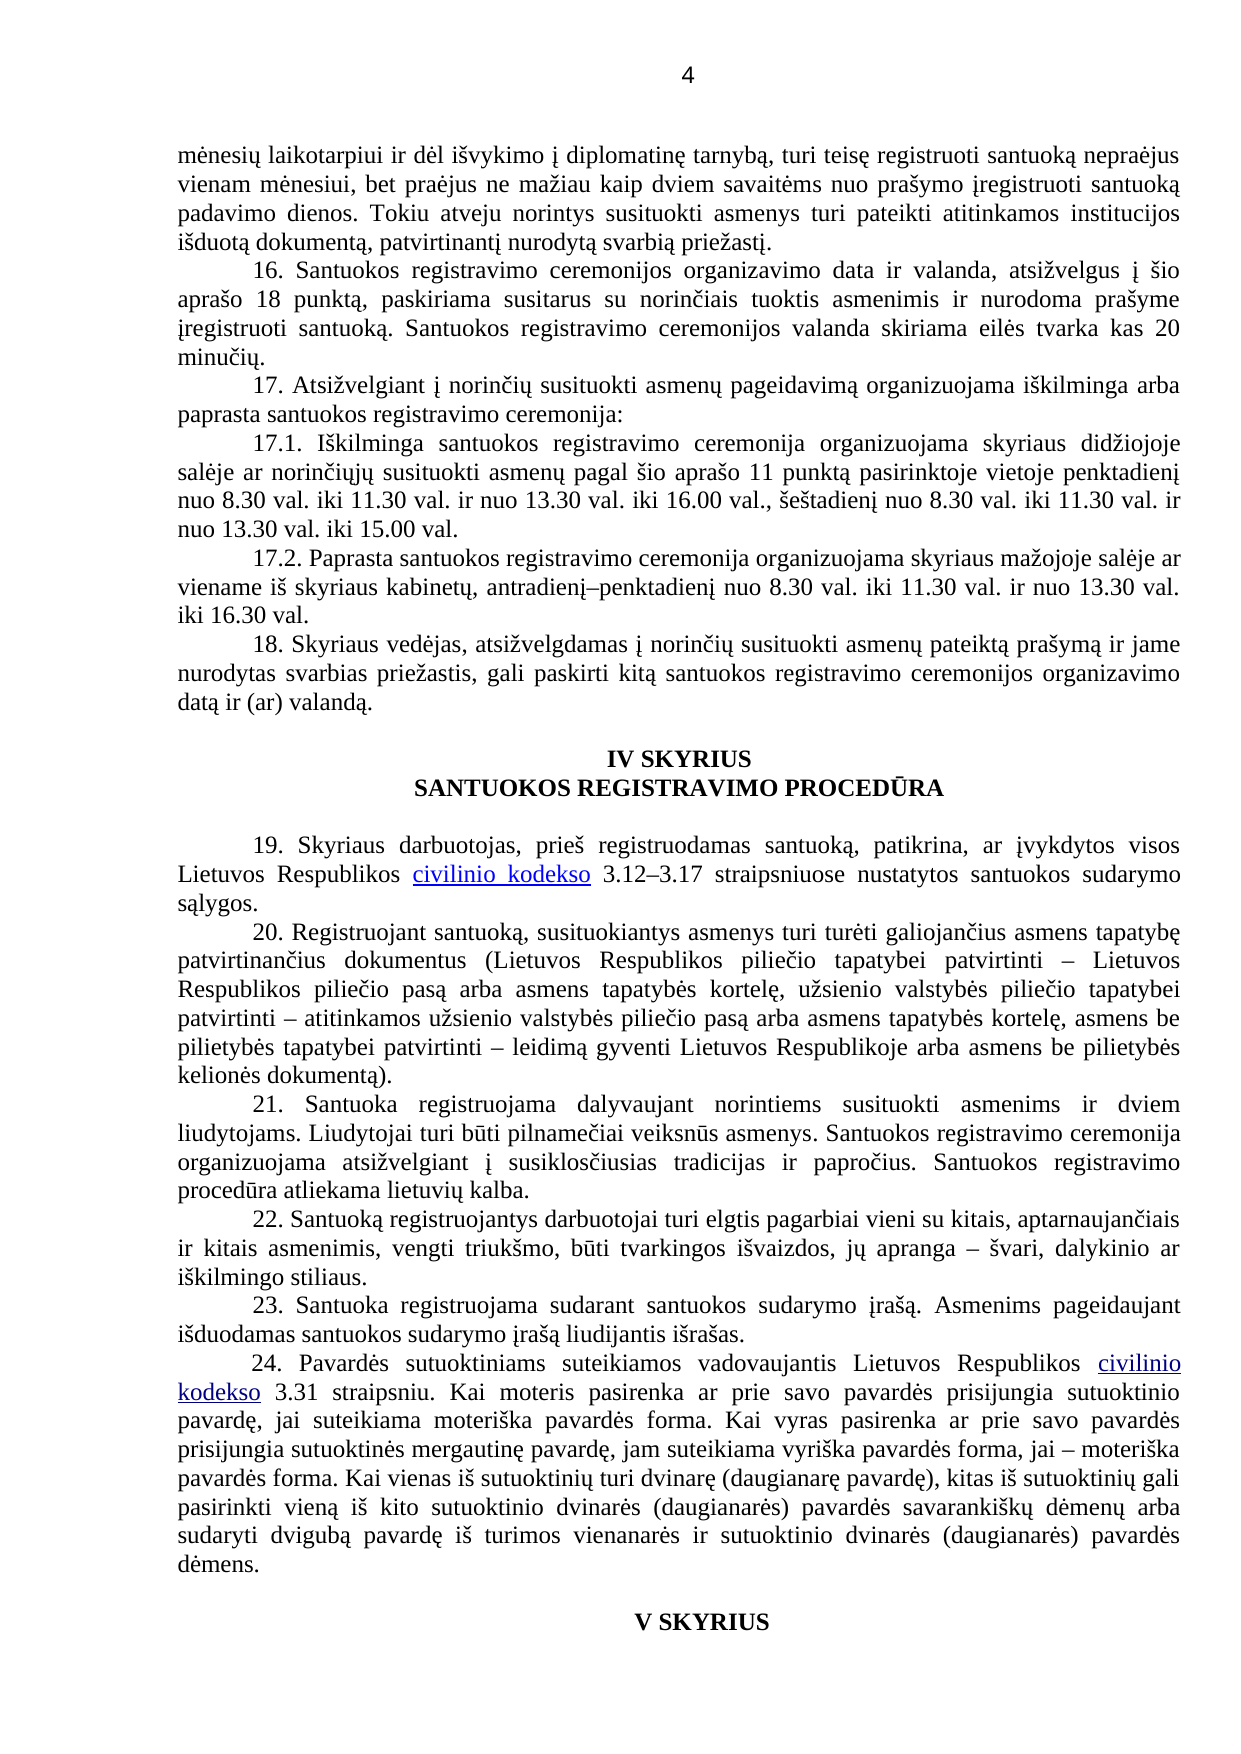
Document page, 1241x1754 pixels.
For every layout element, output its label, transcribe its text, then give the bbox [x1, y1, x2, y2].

text 20. Registruojant santuoką, susituokiantys asmenys turi turėti galiojančius asmens tapatybę patvirtinančius dokumentus (Lietuvos Respublikos piliečio tapatybei patvirtinti – Lietuvos Respublikos piliečio pasą arba asmens tapatybės kortelę, užsienio valstybės piliečio tapatybei patvirtinti – atitinkamos užsienio valstybės piliečio pasą arba asmens tapatybės kortelę, asmens be pilietybės tapatybei patvirtinti – leidimą gyventi Lietuvos Respublikoje arba asmens be pilietybės kelionės dokumentą). [177, 917, 1181, 1089]
text 22. Santuoką registruojantys darbuotojai turi elgtis pagarbiai vieni su kitais, aptarnaujančiais ir kitais asmenimis, vengti triukšmo, būti tvarkingos išvaizdos, jų apranga – švari, dalykinio ar iškilmingo stiliaus. [177, 1204, 1181, 1290]
text 16. Santuokos registravimo ceremonijos organizavimo data ir valanda, atsižvelgus į šio aprašo 18 punktą, paskiriama susitarus su norinčiais tuoktis asmenimis ir nurodoma prašyme įregistruoti santuoką. Santuokos registravimo ceremonijos valanda skiriama eilės tvarka kas 20 minučių. [177, 255, 1181, 370]
text SANTUOKOS REGISTRAVIMO PROCEDŪRA [177, 773, 1181, 802]
text 23. Santuoka registruojama sudarant santuokos sudarymo įrašą. Asmenims pageidaujant išduodamas santuokos sudarymo įrašą liudijantis išrašas. [177, 1290, 1181, 1348]
text 17.2. Paprasta santuokos registravimo ceremonija organizuojama skyriaus mažojoje salėje ar viename iš skyriaus kabinetų, antradienį–penktadienį nuo 8.30 val. iki 11.30 val. ir nuo 13.30 val. iki 16.30 val. [177, 543, 1181, 629]
text 17. Atsižvelgiant į norinčių susituokti asmenų pageidavimą organizuojama iškilminga arba paprasta santuokos registravimo ceremonija: [177, 370, 1181, 428]
text V SKYRIUS [177, 1607, 1181, 1635]
text 19. Skyriaus darbuotojas, prieš registruodamas santuoką, patikrina, ar įvykdytos visos Lietuvos Respublikos civilinio kodekso 3.12–3.17 straipsniuose nustatytos santuokos sudarymo sąlygos. [177, 830, 1181, 917]
text mėnesių laikotarpiui ir dėl išvykimo į diplomatinę tarnybą, turi teisę registruoti santuoką nepraėjus vienam mėnesiui, bet praėjus ne mažiau kaip dviem savaitėms nuo prašymo įregistruoti santuoką padavimo dienos. Tokiu atveju norintys susituokti asmenys turi pateikti atitinkamos institucijos išduotą dokumentą, patvirtinantį nurodytą svarbią priežastį. [177, 140, 1181, 255]
text IV SKYRIUS [177, 744, 1181, 773]
text 18. Skyriaus vedėjas, atsižvelgdamas į norinčių susituokti asmenų pateiktą prašymą ir jame nurodytas svarbias priežastis, gali paskirti kitą santuokos registravimo ceremonijos organizavimo datą ir (ar) valandą. [177, 629, 1181, 715]
text 24. Pavardės sutuoktiniams suteikiamos vadovaujantis Lietuvos Respublikos civilinio kodekso 3.31 straipsniu. Kai moteris pasirenka ar prie savo pavardės prisijungia sutuoktinio pavardę, jai suteikiama moteriška pavardės forma. Kai vyras pasirenka ar prie savo pavardės prisijungia sutuoktinės mergautinę pavardę, jam suteikiama vyriška pavardės forma, jai – moteriška pavardės forma. Kai vienas iš sutuoktinių turi dvinarę (daugianarę pavardę), kitas iš sutuoktinių gali pasirinkti vieną iš kito sutuoktinio dvinarės (daugianarės) pavardės savarankiškų dėmenų arba sudaryti dvigubą pavardę iš turimos vienanarės ir sutuoktinio dvinarės (daugianarės) pavardės dėmens. [177, 1348, 1181, 1578]
text 17.1. Iškilminga santuokos registravimo ceremonija organizuojama skyriaus didžiojoje salėje ar norinčiųjų susituokti asmenų pagal šio aprašo 11 punktą pasirinktoje vietoje penktadienį nuo 8.30 val. iki 11.30 val. ir nuo 13.30 val. iki 16.00 val., šeštadienį nuo 8.30 val. iki 11.30 val. ir nuo 13.30 val. iki 15.00 val. [177, 428, 1181, 543]
text 21. Santuoka registruojama dalyvaujant norintiems susituokti asmenims ir dviem liudytojams. Liudytojai turi būti pilnamečiai veiksnūs asmenys. Santuokos registravimo ceremonija organizuojama atsižvelgiant į susiklosčiusias tradicijas ir papročius. Santuokos registravimo procedūra atliekama lietuvių kalba. [177, 1089, 1181, 1204]
